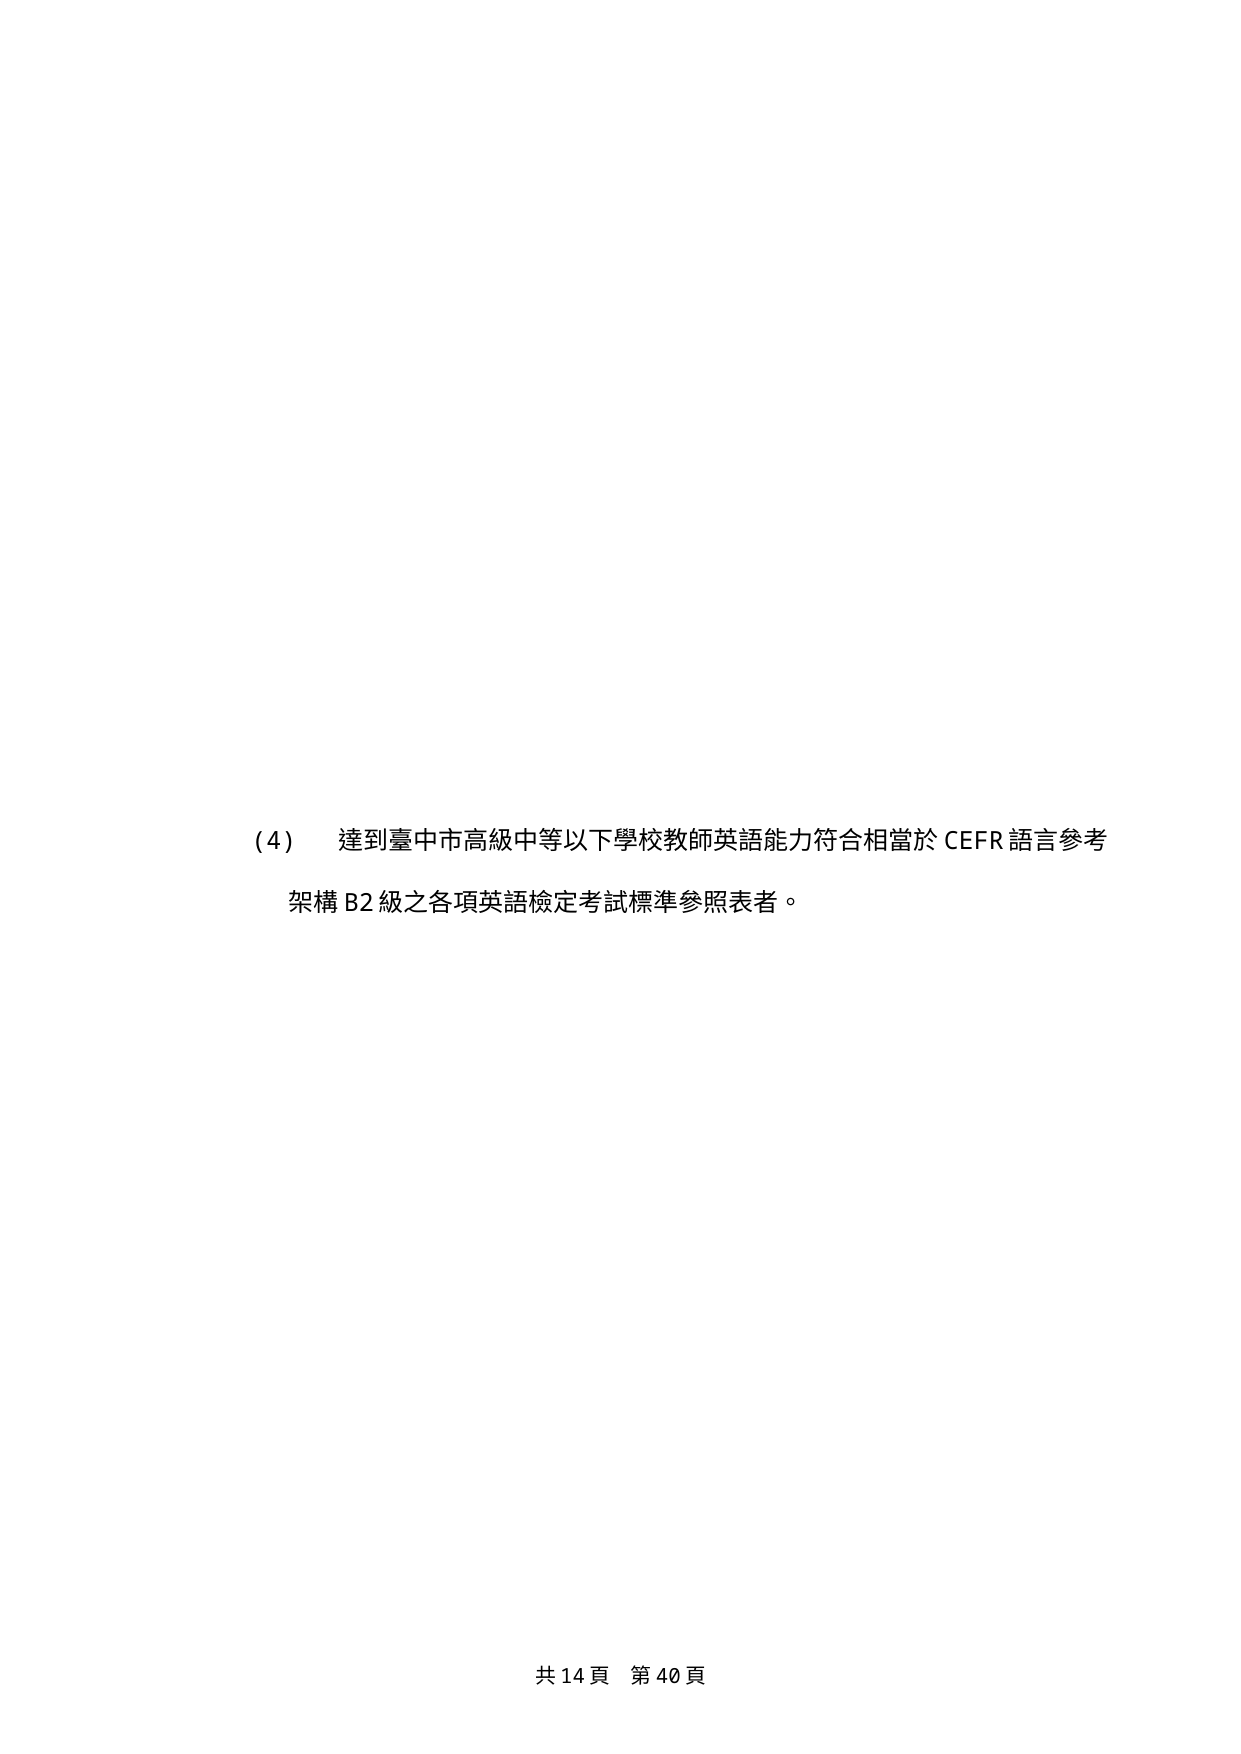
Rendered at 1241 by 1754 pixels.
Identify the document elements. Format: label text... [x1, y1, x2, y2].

list 達到臺中市高級中等以下學校教師英語能力符合相當於CEFR語言參考架構B2級之各項英語檢定考試標準參照表者。 [251, 797, 1122, 922]
